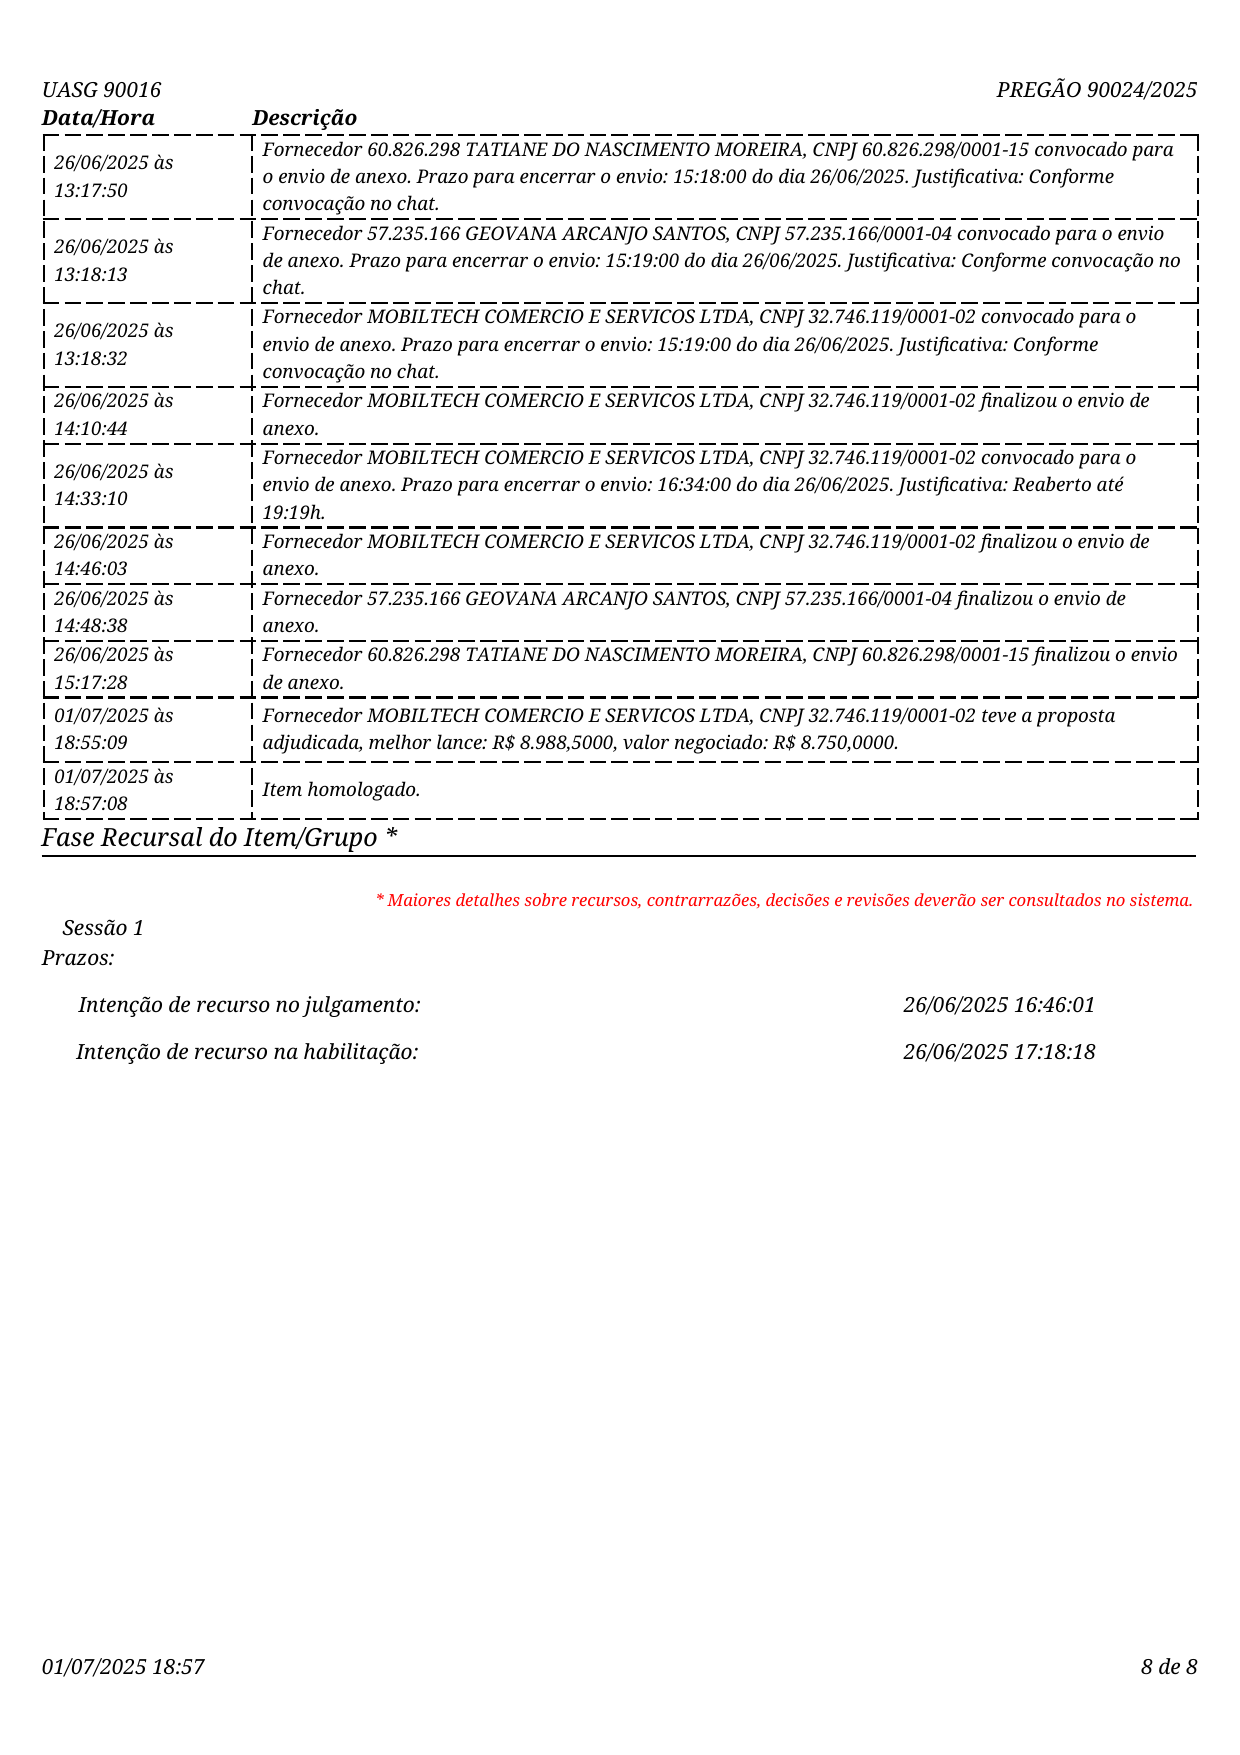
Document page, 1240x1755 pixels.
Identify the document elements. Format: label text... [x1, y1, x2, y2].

table_cell 26/06/2025 às 14:46:03 [44, 526, 252, 583]
text Prazos: [42, 943, 1200, 971]
table_cell 26/06/2025 às 14:10:44 [44, 386, 252, 442]
text Intenção de recurso na habilitação: 26/06/2025 17:18:18 [42, 1037, 1200, 1066]
table_cell 26/06/2025 às 14:48:38 [44, 583, 252, 640]
table_cell 01/07/2025 às 18:57:08 [44, 761, 252, 818]
table_cell Fornecedor MOBILTECH COMERCIO E SERVICOS LTDA, CNPJ 32.746.119/0001-02 convocado para o envio de anexo. Prazo para encerrar o envio: 16:34:00 do dia 26/06/2025. Justificativa: Reaberto até 19:19h. [252, 443, 1198, 526]
text Intenção de recurso no julgamento: 26/06/2025 16:46:01 [42, 990, 1200, 1018]
table_cell 26/06/2025 às 13:18:13 [44, 218, 252, 302]
table_cell Fornecedor MOBILTECH COMERCIO E SERVICOS LTDA, CNPJ 32.746.119/0001-02 convocado para o envio de anexo. Prazo para encerrar o envio: 15:19:00 do dia 26/06/2025. Justificativa: Conforme convocação no chat. [252, 302, 1198, 386]
table_header Fornecedor 60.826.298 TATIANE DO NASCIMENTO MOREIRA, CNPJ 60.826.298/0001-15 convocado para o envio de anexo. Prazo para encerrar o envio: 15:18:00 do dia 26/06/2025. Justificativa: Conforme convocação no chat. [252, 134, 1198, 218]
table_cell Fornecedor 57.235.166 GEOVANA ARCANJO SANTOS, CNPJ 57.235.166/0001-04 convocado para o envio de anexo. Prazo para encerrar o envio: 15:19:00 do dia 26/06/2025. Justificativa: Conforme convocação no chat. [252, 218, 1198, 302]
table_cell 26/06/2025 às 13:18:32 [44, 302, 252, 386]
subtitle Fase Recursal do Item/Grupo * [41, 820, 1200, 854]
table_cell Fornecedor MOBILTECH COMERCIO E SERVICOS LTDA, CNPJ 32.746.119/0001-02 finalizou o envio de anexo. [252, 526, 1198, 583]
table_cell Fornecedor MOBILTECH COMERCIO E SERVICOS LTDA, CNPJ 32.746.119/0001-02 finalizou o envio de anexo. [252, 386, 1198, 442]
table_cell 26/06/2025 às 14:33:10 [44, 443, 252, 526]
table_cell Fornecedor 57.235.166 GEOVANA ARCANJO SANTOS, CNPJ 57.235.166/0001-04 finalizou o envio de anexo. [252, 583, 1198, 640]
table_cell Fornecedor 60.826.298 TATIANE DO NASCIMENTO MOREIRA, CNPJ 60.826.298/0001-15 finalizou o envio de anexo. [252, 640, 1198, 696]
table_header 26/06/2025 às 13:17:50 [44, 134, 252, 218]
table_cell 01/07/2025 às 18:55:09 [44, 696, 252, 761]
table_cell Item homologado. [252, 761, 1198, 818]
text Data/Hora Descrição [42, 103, 1200, 132]
table_cell Fornecedor MOBILTECH COMERCIO E SERVICOS LTDA, CNPJ 32.746.119/0001-02 teve a proposta adjudicada, melhor lance: R$ 8.988,5000, valor negociado: R$ 8.750,0000. [252, 696, 1198, 761]
text * Maiores detalhes sobre recursos, contrarrazões, decisões e revisões deverão ser consultados no sistema. [42, 888, 1196, 911]
table_cell 26/06/2025 às 15:17:28 [44, 640, 252, 696]
text Sessão 1 [62, 913, 1200, 941]
